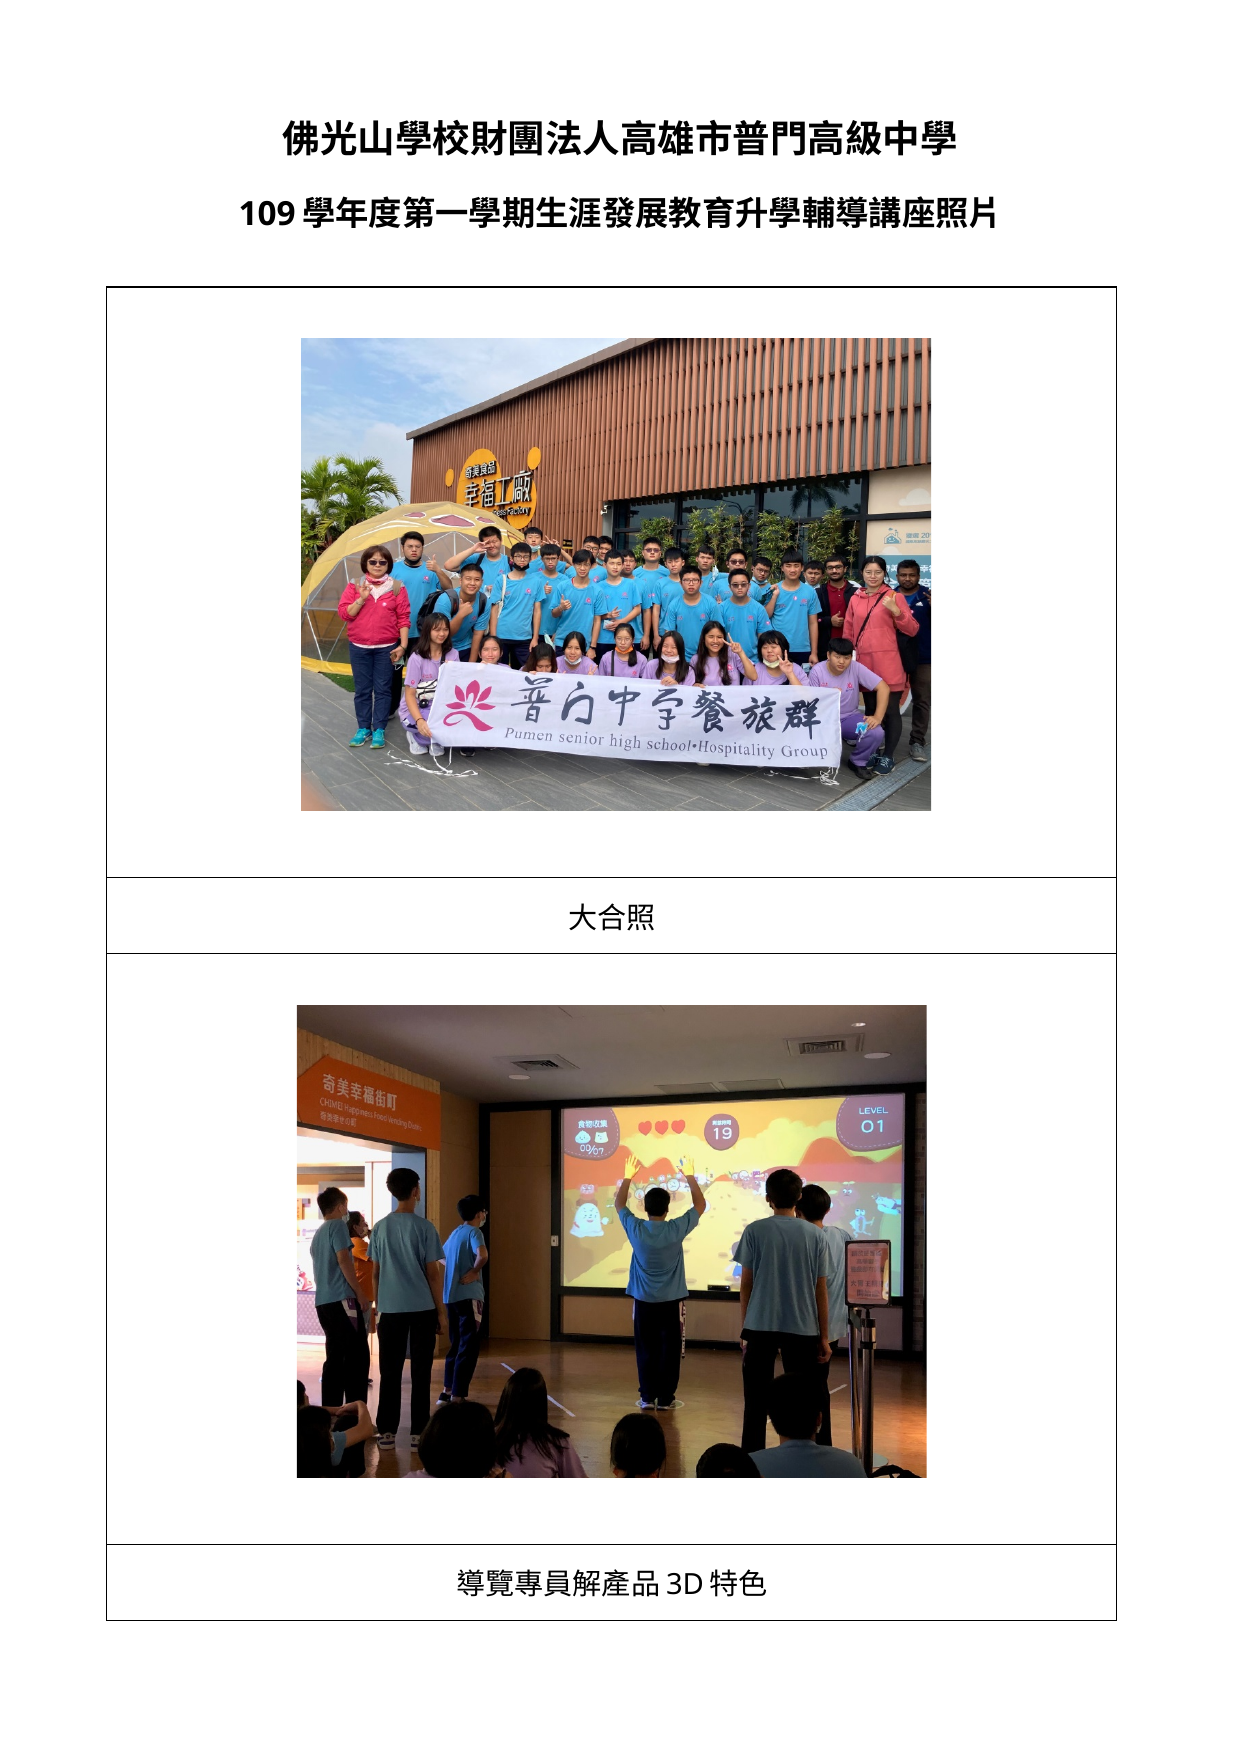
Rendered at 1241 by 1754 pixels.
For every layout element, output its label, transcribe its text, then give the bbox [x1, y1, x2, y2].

picture [296, 1005, 927, 1478]
picture [301, 338, 932, 811]
table_cell [107, 954, 1116, 1543]
table_header [107, 288, 1116, 877]
table_cell 導覽專員解產品3D特色 [107, 1545, 1116, 1619]
table_cell 大合照 [107, 878, 1116, 953]
text 佛光山學校財團法人高雄市普門高級中學 [118, 99, 1122, 174]
text 109學年度第一學期生涯發展教育升學輔導講座照片 [118, 174, 1122, 249]
